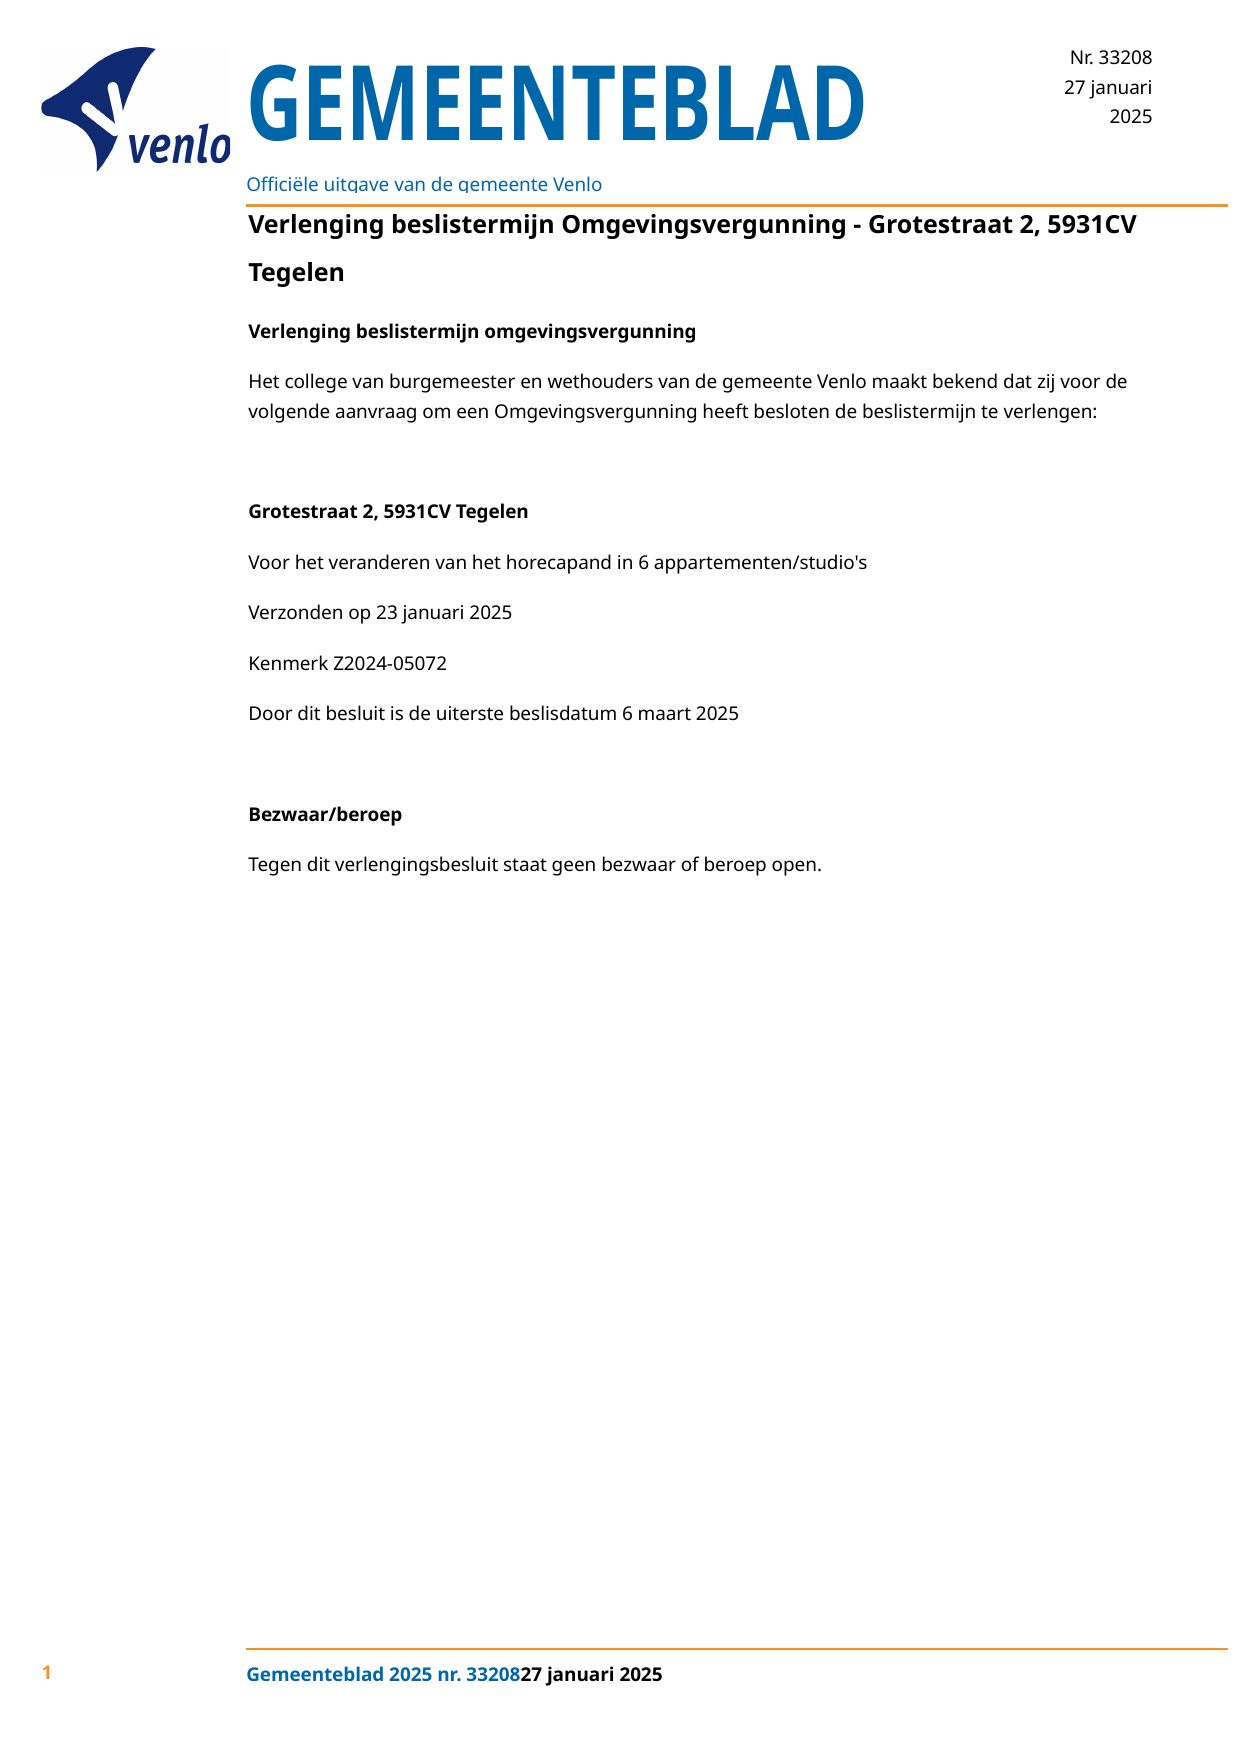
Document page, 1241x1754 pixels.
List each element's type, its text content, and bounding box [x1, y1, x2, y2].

text Verzonden op 23 januari 2025 [248, 599, 1152, 625]
text Bezwaar/beroep [248, 801, 1152, 827]
text Tegen dit verlengingsbesluit staat geen bezwaar of beroep open. [248, 852, 1152, 877]
text Verlenging beslistermijn omgevingsvergunning [248, 318, 1152, 344]
text Kenmerk Z2024-05072 [248, 650, 1152, 676]
text Verlenging beslistermijn Omgevingsvergunning - Grotestraat 2, 5931CV Tegelen [248, 207, 1152, 288]
picture [41, 47, 231, 172]
text Het college van burgemeester en wethouders van de gemeente Venlo maakt bekend dat zij voor de volgende aanvraag om een Omgevingsvergunning heeft besloten de beslistermijn te verlengen: [248, 368, 1152, 424]
text Door dit besluit is de uiterste beslisdatum 6 maart 2025 [248, 700, 1152, 726]
text Voor het veranderen van het horecapand in 6 appartementen/studio's [248, 549, 1152, 575]
text Grotestraat 2, 5931CV Tegelen [248, 499, 1152, 524]
